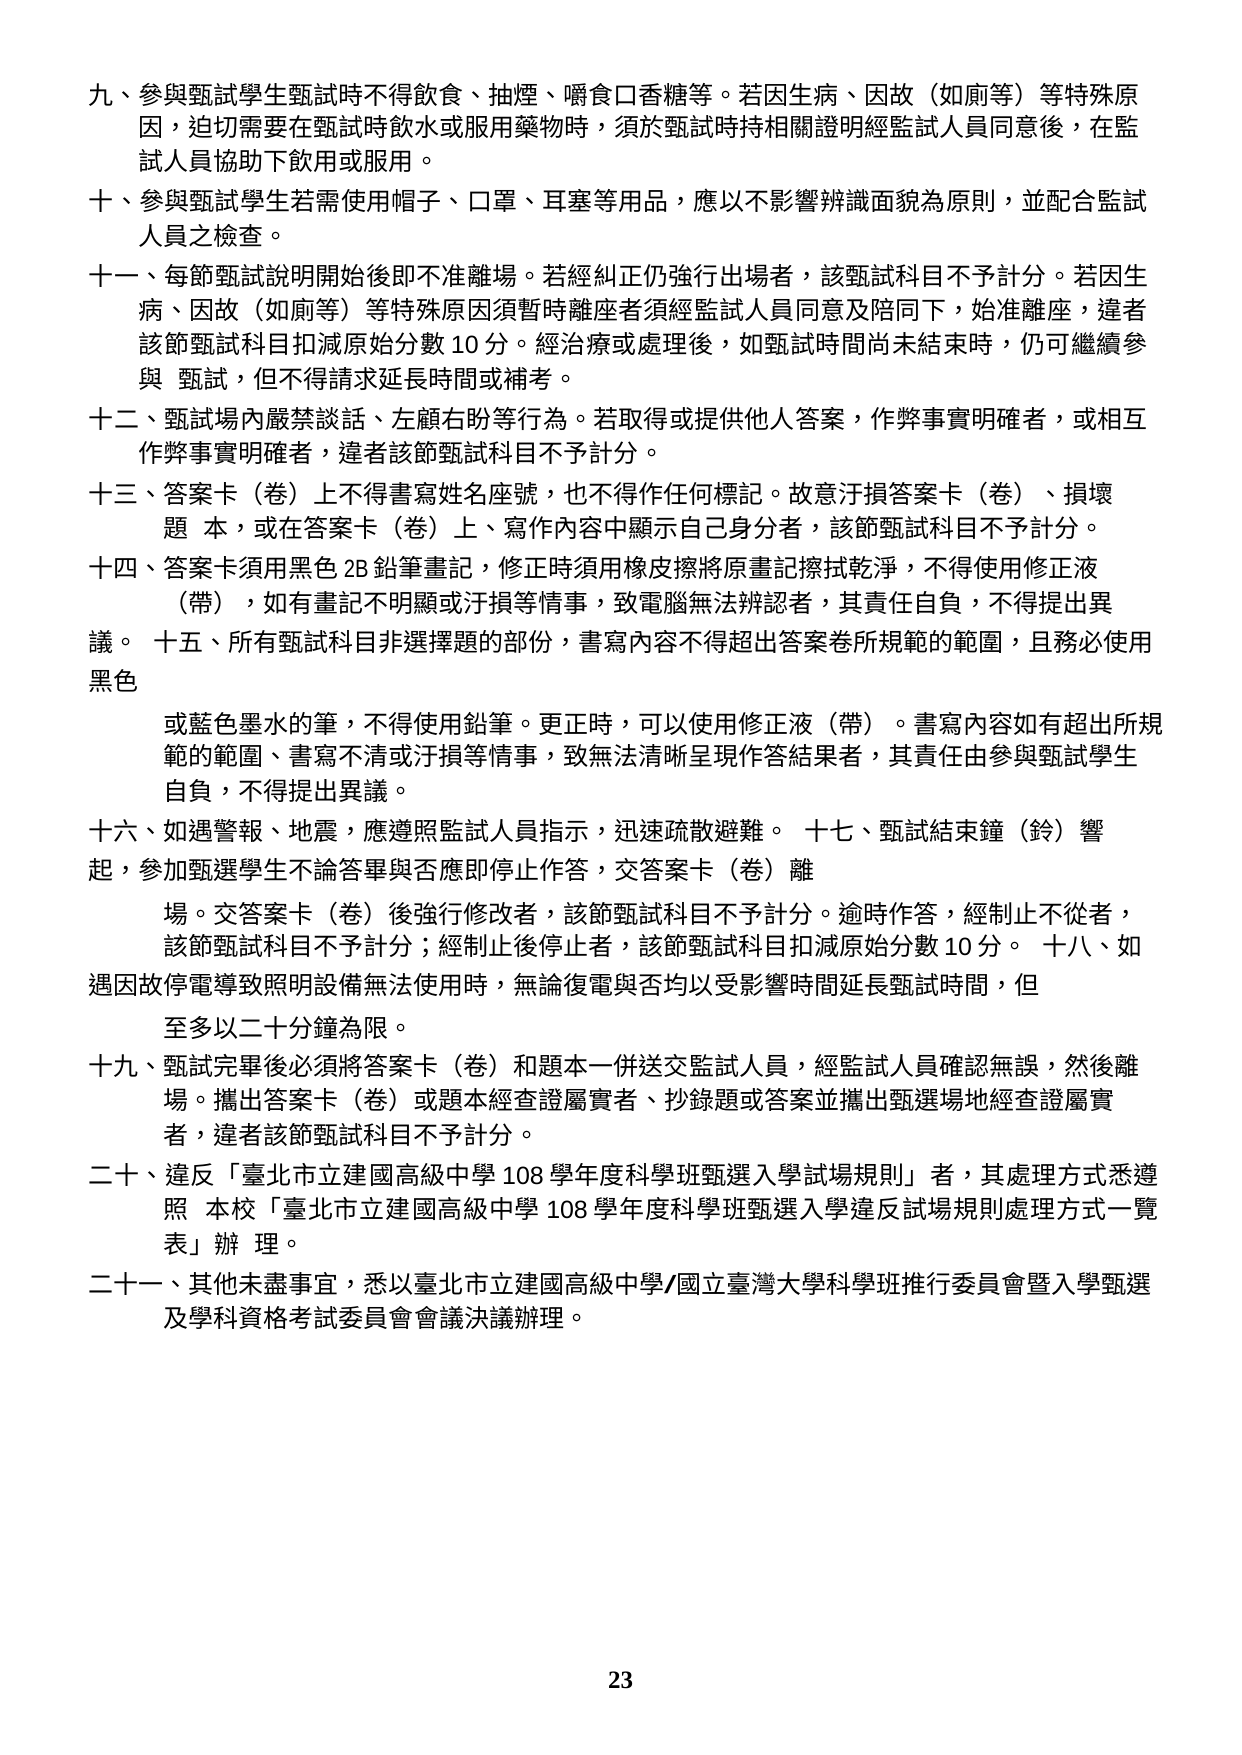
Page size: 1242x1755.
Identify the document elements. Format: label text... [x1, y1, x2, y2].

text 十三、答案卡（卷）上不得書寫姓名座號，也不得作任何標記。故意汙損答案卡（卷）、損壞題 本，或在答案卡（卷）上、寫作內容中顯示自己身分者，該節甄試科目不予計分。 [89, 477, 1136, 545]
text 二十一、其他未盡事宜，悉以臺北市立建國高級中學/國立臺灣大學科學班推行委員會暨入學甄選 及學科資格考試委員會會議決議辦理。 [89, 1266, 1161, 1334]
text 該節甄試科目不予計分；經制止後停止者，該節甄試科目扣減原始分數10分。 十八、如遇因故停電導致照明設備無法使用時，無論復電與否均以受影響時間延長甄試時間，但 [89, 928, 1148, 1001]
text 十一、每節甄試說明開始後即不准離場。若經糾正仍強行出場者，該甄試科目不予計分。若因生 病、因故（如廁等）等特殊原因須暫時離座者須經監試人員同意及陪同下，始准離座，違者 該節甄試科目扣減原始分數10分。經治療或處理後，如甄試時間尚未結束時，仍可繼續參與 甄試，但不得請求延長時間或補考。 [89, 258, 1148, 396]
text 十、參與甄試學生若需使用帽子、口罩、耳塞等用品，應以不影響辨識面貌為原則，並配合監試 人員之檢查。 [89, 184, 1148, 252]
text 範的範圍、書寫不清或汙損等情事，致無法清晰呈現作答結果者，其責任由參與甄試學生 自負，不得提出異議。 [164, 739, 1148, 807]
text 因，迫切需要在甄試時飲水或服用藥物時，須於甄試時持相關證明經監試人員同意後，在監 試人員協助下飲用或服用。 [139, 109, 1148, 178]
text 十四、答案卡須用黑色2B鉛筆畫記，修正時須用橡皮擦將原畫記擦拭乾淨，不得使用修正液 [89, 551, 1167, 585]
text 十九、甄試完畢後必須將答案卡（卷）和題本一併送交監試人員，經監試人員確認無誤，然後離 場。攜出答案卡（卷）或題本經查證屬實者、抄錄題或答案並攜出甄選場地經查證屬實 者，違者該節甄試科目不予計分。 [89, 1048, 1148, 1152]
text 場。交答案卡（卷）後強行修改者，該節甄試科目不予計分。逾時作答，經制止不從者， [164, 892, 1167, 927]
text （帶），如有畫記不明顯或汙損等情事，致電腦無法辨認者，其責任自負，不得提出異議。 十五、所有甄試科目非選擇題的部份，書寫內容不得超出答案卷所規範的範圍，且務必使用黑色 [89, 585, 1161, 698]
text 至多以二十分鐘為限。 [164, 1007, 1167, 1042]
text 九、參與甄試學生甄試時不得飲食、抽煙、嚼食口香糖等。若因生病、因故（如廁等）等特殊原 [89, 73, 1167, 109]
text 十六、如遇警報、地震，應遵照監試人員指示，迅速疏散避難。 十七、甄試結束鐘（鈴）響起，參加甄選學生不論答畢與否應即停止作答，交答案卡（卷）離 [89, 813, 1123, 887]
text 十二、甄試場內嚴禁談話、左顧右盼等行為。若取得或提供他人答案，作弊事實明確者，或相互 作弊事實明確者，違者該節甄試科目不予計分。 [89, 401, 1148, 470]
text 二十、違反「臺北市立建國高級中學108學年度科學班甄選入學試場規則」者，其處理方式悉遵照 本校「臺北市立建國高級中學108學年度科學班甄選入學違反試場規則處理方式一覽表」辦 理。 [89, 1158, 1161, 1261]
text 或藍色墨水的筆，不得使用鉛筆。更正時，可以使用修正液（帶）。書寫內容如有超出所規 [164, 703, 1167, 738]
